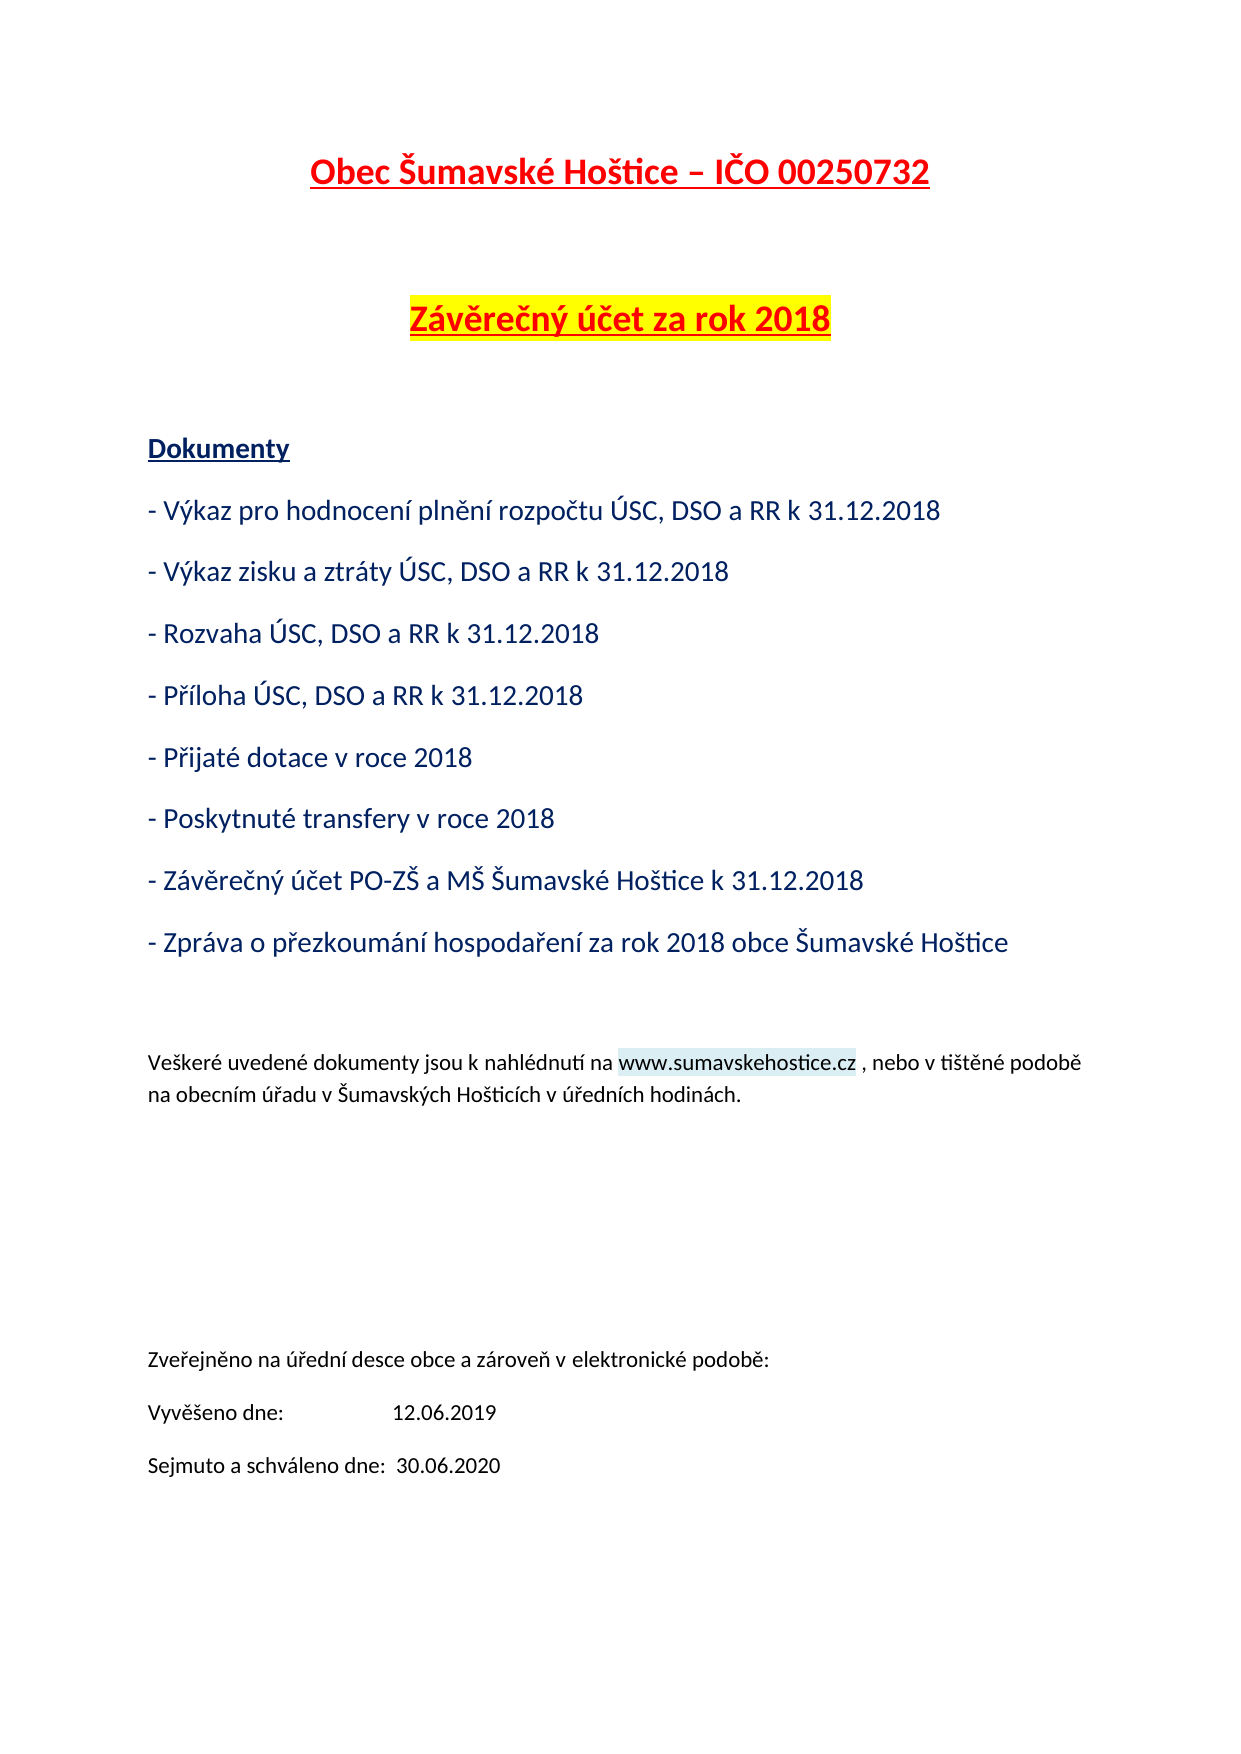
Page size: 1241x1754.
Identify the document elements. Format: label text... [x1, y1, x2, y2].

text Veškeré uvedené dokumenty jsou k nahlédnutí na www.sumavskehostice.cz , nebo v tištěné podobě na obecním úřadu v Šumavských Hošticích v úředních hodinách. [148, 1048, 1093, 1108]
text Obec Šumavské Hoštice – IČO 00250732 [148, 148, 1093, 193]
text - Výkaz zisku a ztráty ÚSC, DSO a RR k 31.12.2018 [148, 553, 1093, 589]
text - Výkaz pro hodnocení plnění rozpočtu ÚSC, DSO a RR k 31.12.2018 [148, 492, 1093, 527]
text Zveřejněno na úřední desce obce a zároveň v elektronické podobě: [148, 1345, 1093, 1373]
text - Rozvaha ÚSC, DSO a RR k 31.12.2018 [148, 615, 1093, 651]
text - Zpráva o přezkoumání hospodaření za rok 2018 obce Šumavské Hoštice [148, 924, 1093, 960]
text - Přijaté dotace v roce 2018 [148, 739, 1093, 774]
text Dokumenty [148, 430, 1093, 466]
text - Závěrečný účet PO-ZŠ a MŠ Šumavské Hoštice k 31.12.2018 [148, 862, 1093, 898]
text - Poskytnuté transfery v roce 2018 [148, 801, 1093, 836]
text - Příloha ÚSC, DSO a RR k 31.12.2018 [148, 677, 1093, 713]
text Vyvěšeno dne: 12.06.2019 [148, 1398, 1093, 1426]
text Sejmuto a schváleno dne: 30.06.2020 [148, 1451, 1093, 1479]
text Závěrečný účet za rok 2018 [148, 295, 1093, 341]
